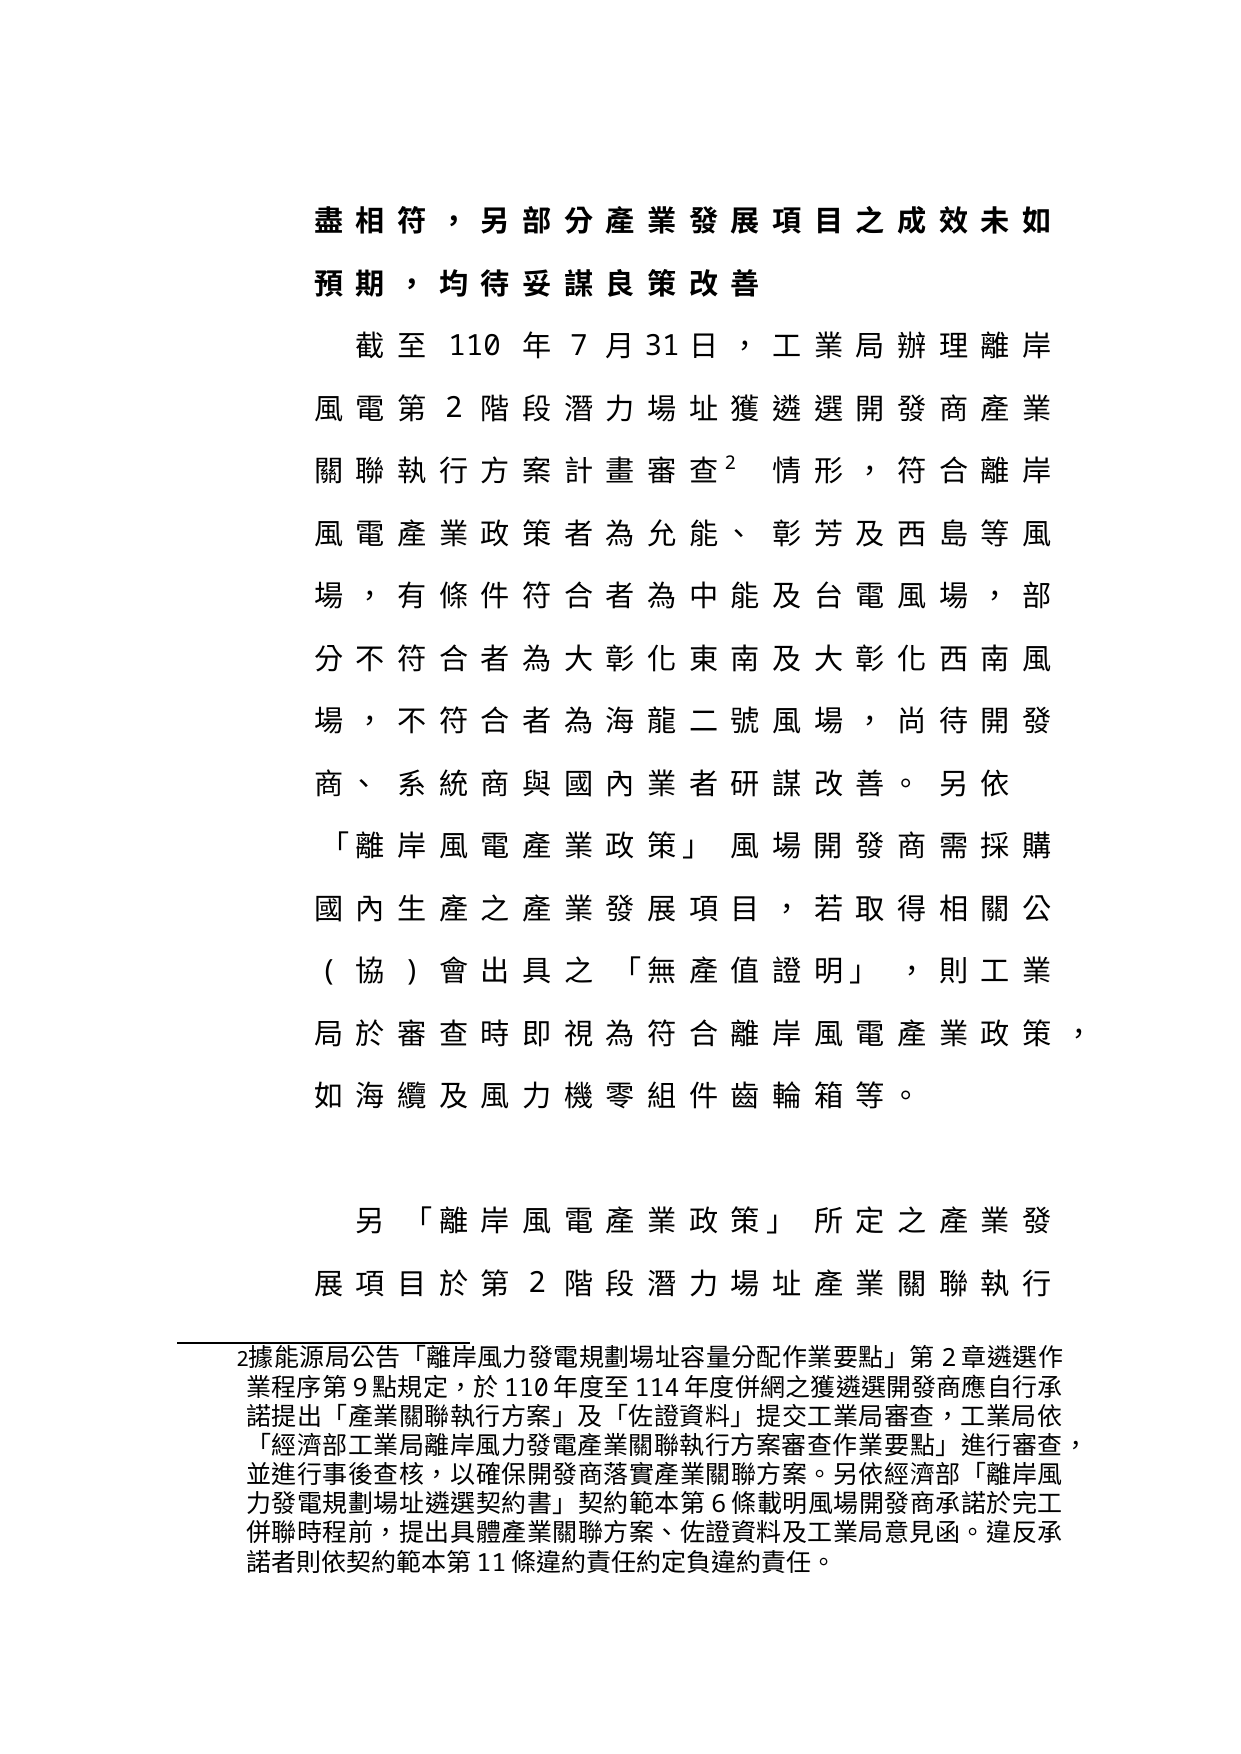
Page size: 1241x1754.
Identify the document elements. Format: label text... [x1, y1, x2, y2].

text 據能源局公告「離岸風力發電規劃場址容量分配作業要點」第2章遴選作業程序第9點規定，於110年度至114年度併網之獲遴選開發商應自行承諾提出「產業關聯執行方案」及「佐證資料」提交工業局審查，工業局依「經濟部工業局離岸風力發電產業關聯執行方案審查作業要點」進行審查，並進行事後查核，以確保開發商落實產業關聯方案。另依經濟部「離岸風力發電規劃場址遴選契約書」契約範本第6條載明風場開發商承諾於完工併聯時程前，提出具體產業關聯方案、佐證資料及工業局意見函。違反承諾者則依契約範本第11條違約責任約定負違約責任。 [236, 1343, 1063, 1577]
text 截至110年7月31日，工業局辦理離岸風電第2階段潛力場址獲遴選開發商產業關聯執行方案計畫審查情形，符合離岸風電產業政策者為允能、彰芳及西島等風場，有條件符合者為中能及台電風場，部分不符合者為大彰化東南及大彰化西南風場，不符合者為海龍二號風場，尚待開發商、系統商與國內業者研謀改善。另依「離岸風電產業政策」風場開發商需採購國內生產之產業發展項目，若取得相關公(協)會出具之「無產值證明」，則工業局於審查時即視為符合離岸風電產業政策，如海纜及風力機零組件齒輪箱等。 [271, 302, 1058, 1177]
text 盡相符，另部分產業發展項目之成效未如預期，均待妥謀良策改善 [242, 177, 1058, 302]
text 另「離岸風電產業政策」所定之產業發展項目於第2階段潛力場址產業關聯執行方案截至目前執行現況，有部分發展項目國內業者已無投資意願，如海纜製造廠商大○(因土地取得等問題未解決)；或尚無能力產製(技術落地困難)如風力機零組件齒輪箱及發電機(國內業者已與國外廠商簽署合作框架協議，共同開發離岸風力發電機之定轉子原型機，惟原型機尚未通過驗證，未導入風力發電機系統廠之供應鏈清單)；另海事工程廠商穩○港灣公司原與風場開發商沃旭簽定陣列海纜佈纜合約，後因新建海纜鋪設船投資金額高且專業人員招募不及，遂與沃旭解約等情事，均有待經濟部適時盤點國內相關業者之投資意願、製造及技術能量，並積極協助(調)及輔導國內相關業者，以促進政策目標之達成。 [271, 1177, 1058, 1302]
